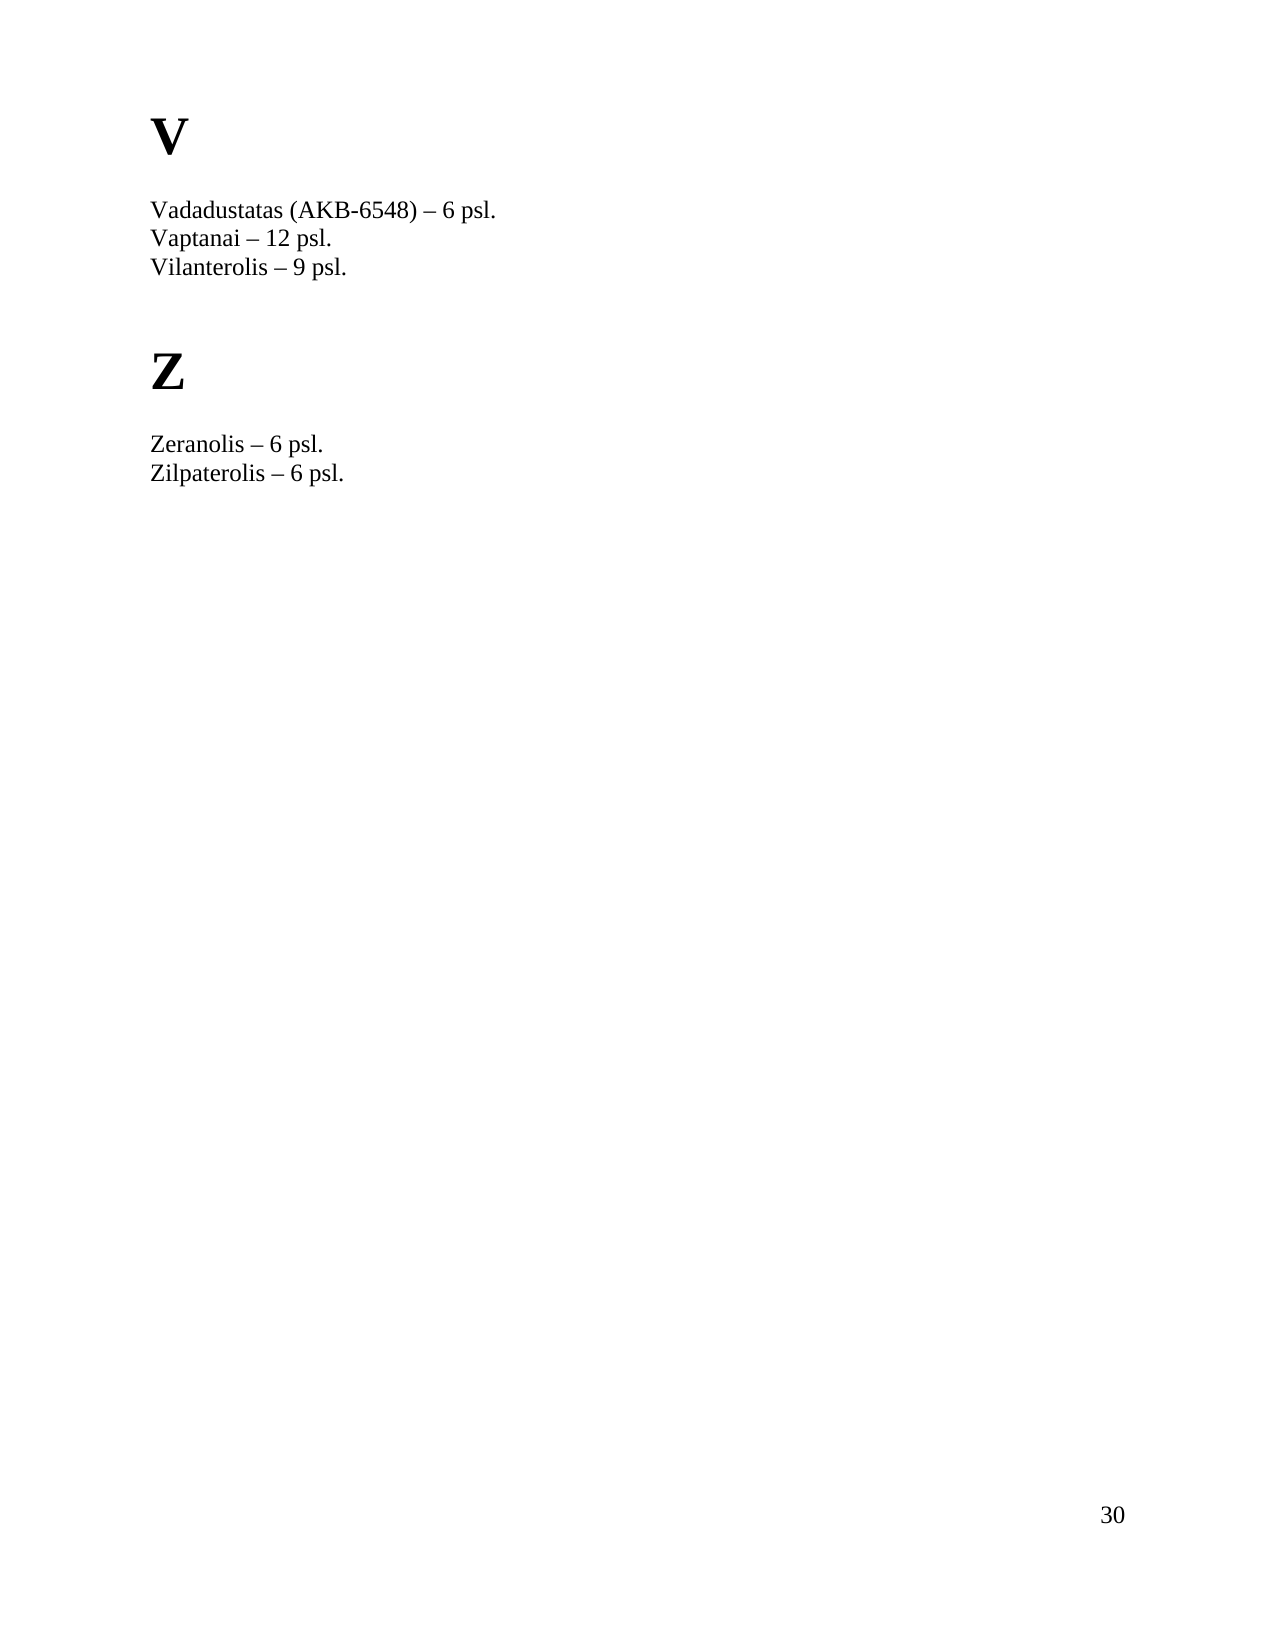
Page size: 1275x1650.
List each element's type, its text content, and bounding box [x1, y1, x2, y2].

text Vilanterolis – 9 psl. [150, 252, 1125, 281]
text Zilpaterolis – 6 psl. [150, 458, 1125, 487]
text Vadadustatas (AKB-6548) – 6 psl. [150, 195, 1125, 223]
text Z [150, 338, 1125, 401]
text V [150, 104, 1125, 166]
text Zeranolis – 6 psl. [150, 429, 1125, 458]
text Vaptanai – 12 psl. [150, 223, 1125, 252]
